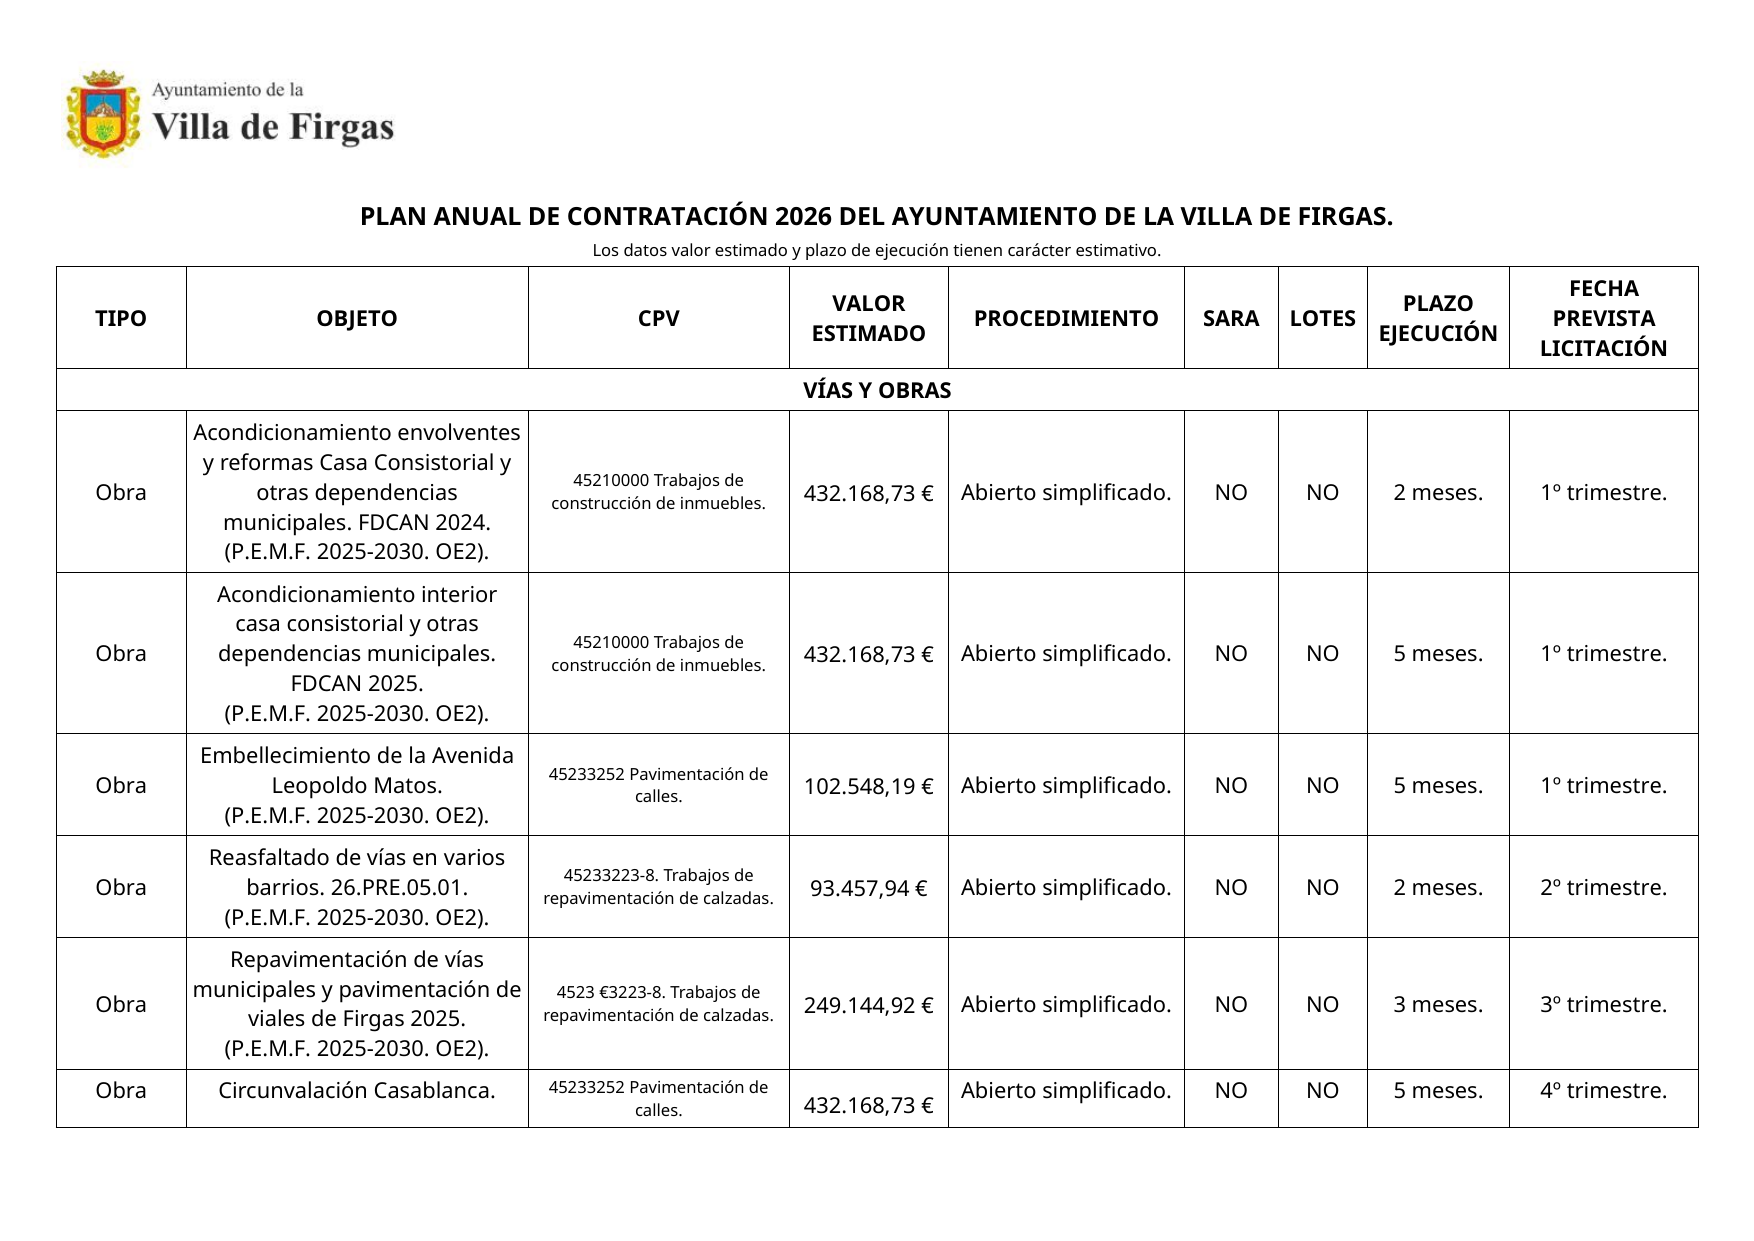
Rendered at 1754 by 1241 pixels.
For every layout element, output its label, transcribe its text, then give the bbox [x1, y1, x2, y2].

table_cell Embellecimiento de la Avenida Leopoldo Matos. (P.E.M.F. 2025-2030. OE2). [187, 734, 528, 835]
table_cell 3 meses. [1368, 938, 1509, 1069]
table_cell 4523 €3223-8. Trabajos de repavimentación de calzadas. [529, 938, 789, 1069]
table_cell NO [1185, 573, 1278, 733]
table_cell Obra [57, 1070, 186, 1127]
table_cell NO [1279, 573, 1367, 733]
table_cell 45233223-8. Trabajos de repavimentación de calzadas. [529, 836, 789, 937]
text PLAN ANUAL DE CONTRATACIÓN 2026 DEL AYUNTAMIENTO DE LA VILLA DE FIRGAS. [59, 199, 1695, 233]
table_cell Obra [57, 836, 186, 937]
table_cell Repavimentación de vías municipales y pavimentación de viales de Firgas 2025. (P.E.M.F. 2025-2030. OE2). [187, 938, 528, 1069]
table_header TIPO [57, 267, 186, 368]
table_cell 2 meses. [1368, 411, 1509, 572]
table_header FECHA PREVISTA LICITACIÓN [1510, 267, 1698, 368]
table_cell NO [1185, 938, 1278, 1069]
table_cell Abierto simplificado. [949, 734, 1184, 835]
table_cell Circunvalación Casablanca. [187, 1070, 528, 1127]
table_cell 1º trimestre. [1510, 573, 1698, 733]
table_cell 432.168,73 € [790, 573, 948, 733]
table_cell 45233252 Pavimentación de calles. [529, 734, 789, 835]
table_cell Abierto simplificado. [949, 411, 1184, 572]
table_cell Abierto simplificado. [949, 938, 1184, 1069]
table_cell 45210000 Trabajos de construcción de inmuebles. [529, 573, 789, 733]
table_cell NO [1185, 734, 1278, 835]
table_cell 4º trimestre. [1510, 1070, 1698, 1127]
text Los datos valor estimado y plazo de ejecución tienen carácter estimativo. [59, 238, 1695, 261]
table_cell 432.168,73 € [790, 1070, 948, 1127]
table_cell Obra [57, 938, 186, 1069]
table_cell 5 meses. [1368, 573, 1509, 733]
table_cell 2º trimestre. [1510, 836, 1698, 937]
table_cell NO [1185, 1070, 1278, 1127]
table_cell NO [1279, 411, 1367, 572]
table_cell NO [1279, 734, 1367, 835]
table_cell Reasfaltado de vías en varios barrios. 26.PRE.05.01. (P.E.M.F. 2025-2030. OE2). [187, 836, 528, 937]
table_cell 45210000 Trabajos de construcción de inmuebles. [529, 411, 789, 572]
table_header VALOR ESTIMADO [790, 267, 948, 368]
table_cell 432.168,73 € [790, 411, 948, 572]
table_cell Acondicionamiento envolventes y reformas Casa Consistorial y otras dependencias municipales. FDCAN 2024. (P.E.M.F. 2025-2030. OE2). [187, 411, 528, 572]
table_cell NO [1279, 836, 1367, 937]
table_cell 102.548,19 € [790, 734, 948, 835]
table_cell Obra [57, 411, 186, 572]
table_header PLAZO EJECUCIÓN [1368, 267, 1509, 368]
table_cell 2 meses. [1368, 836, 1509, 937]
table_cell 93.457,94 € [790, 836, 948, 937]
table_cell Abierto simplificado. [949, 573, 1184, 733]
table_cell NO [1279, 1070, 1367, 1127]
table_header LOTES [1279, 267, 1367, 368]
table_cell NO [1185, 836, 1278, 937]
table_cell 249.144,92 € [790, 938, 948, 1069]
table_cell Obra [57, 734, 186, 835]
table_header CPV [529, 267, 789, 368]
table_cell 5 meses. [1368, 734, 1509, 835]
table_header PROCEDIMIENTO [949, 267, 1184, 368]
table_cell Abierto simplificado. [949, 1070, 1184, 1127]
table_header OBJETO [187, 267, 528, 368]
table_cell 1º trimestre. [1510, 734, 1698, 835]
table_header SARA [1185, 267, 1278, 368]
table_cell VÍAS Y OBRAS [57, 369, 1698, 410]
table_cell Obra [57, 573, 186, 733]
table_cell 5 meses. [1368, 1070, 1509, 1127]
table_cell Acondicionamiento interior casa consistorial y otras dependencias municipales. FDCAN 2025. (P.E.M.F. 2025-2030. OE2). [187, 573, 528, 733]
table_cell Abierto simplificado. [949, 836, 1184, 937]
table_cell 45233252 Pavimentación de calles. [529, 1070, 789, 1127]
table_cell NO [1185, 411, 1278, 572]
table_cell NO [1279, 938, 1367, 1069]
table_cell 3º trimestre. [1510, 938, 1698, 1069]
table_cell 1º trimestre. [1510, 411, 1698, 572]
picture [61, 61, 400, 170]
